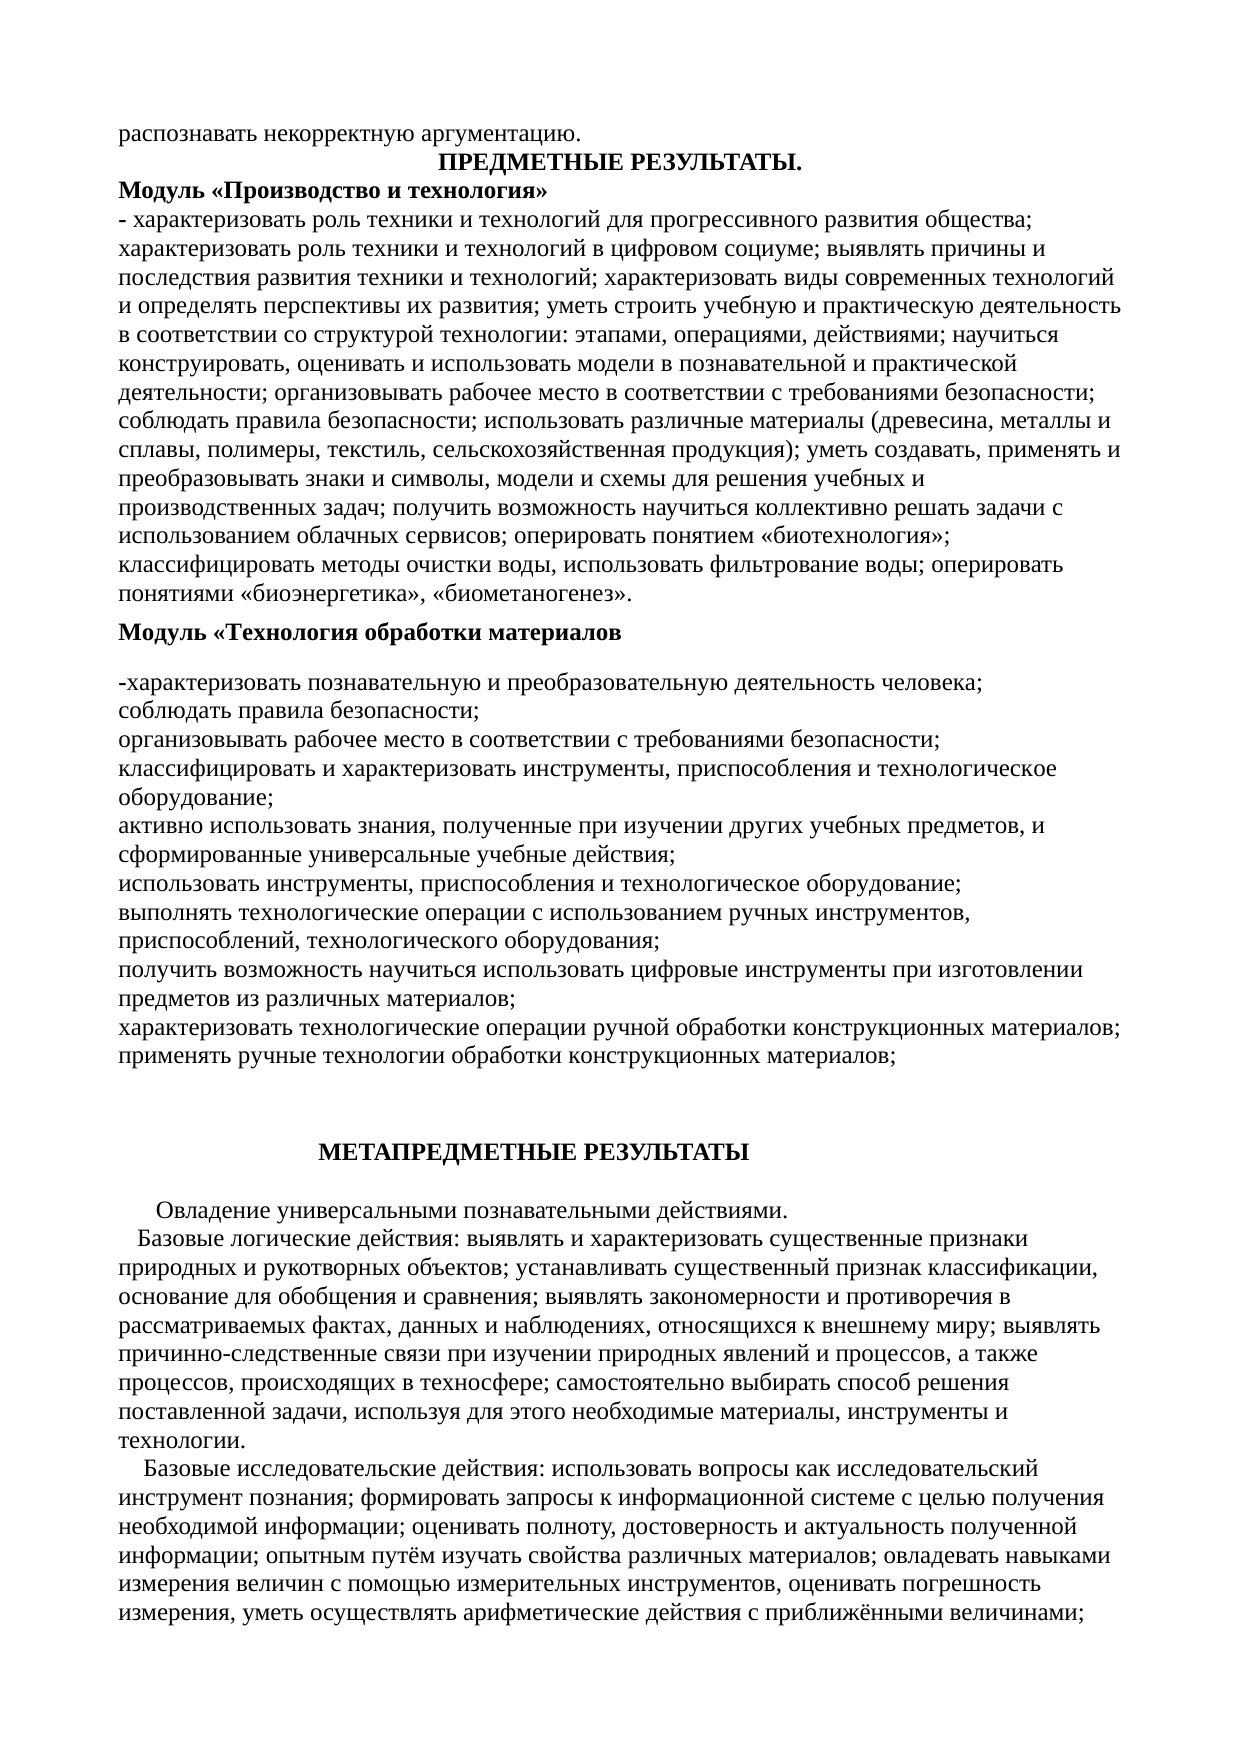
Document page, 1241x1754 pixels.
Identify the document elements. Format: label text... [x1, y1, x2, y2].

text Модуль «Производство и технология» [118, 176, 1122, 204]
text распознавать некорректную аргументацию. [118, 118, 1122, 147]
text ПРЕДМЕТНЫЕ РЕЗУЛЬТАТЫ. [118, 147, 1122, 176]
text Базовые исследовательские действия: использовать вопросы как исследовательский инструмент познания; формировать запросы к информационной системе с целью получения необходимой информации; оценивать полноту, достоверность и актуальность полученной информации; опытным путём изучать свойства различных материалов; овладевать навыками измерения величин с помощью измерительных инструментов, оценивать погрешность измерения, уметь осуществлять арифметические действия с приближёнными величинами; [118, 1453, 1122, 1626]
text МЕТАПРЕДМЕТНЫЕ РЕЗУЛЬТАТЫ [118, 1137, 1122, 1166]
text Овладение универсальными познавательными действиями. [118, 1195, 1122, 1223]
text -характеризовать познавательную и преобразовательную деятельность человека; соблюдать правила безопасности; организовывать рабочее место в соответствии с требованиями безопасности; классифицировать и характеризовать инструменты, приспособления и технологическое оборудование; активно использовать знания, полученные при изучении других учебных предметов, и сформированные универсальные учебные действия; использовать инструменты, приспособления и технологическое оборудование; выполнять технологические операции с использованием ручных инструментов, приспособлений, технологического оборудования; получить возможность научиться использовать цифровые инструменты при изготовлении предметов из различных материалов; характеризовать технологические операции ручной обработки конструкционных материалов; применять ручные технологии обработки конструкционных материалов; [118, 667, 1122, 1098]
text Базовые логические действия: выявлять и характеризовать существенные признаки природных и рукотворных объектов; устанавливать существенный признак классификации, основание для обобщения и сравнения; выявлять закономерности и противоречия в рассматриваемых фактах, данных и наблюдениях, относящихся к внешнему миру; выявлять причинно-следственные связи при изучении природных явлений и процессов, а также процессов, происходящих в техносфере; самостоятельно выбирать способ решения поставленной задачи, используя для этого необходимые материалы, инструменты и технологии. [118, 1223, 1122, 1453]
text Модуль «Технология обработки материалов [118, 617, 1122, 646]
text - характеризовать роль техники и технологий для прогрессивного развития общества; характеризовать роль техники и технологий в цифровом социуме; выявлять причины и последствия развития техники и технологий; характеризовать виды современных технологий и определять перспективы их развития; уметь строить учебную и практическую деятельность в соответствии со структурой технологии: этапами, операциями, действиями; научиться конструировать, оценивать и использовать модели в познавательной и практической деятельности; организовывать рабочее место в соответствии с требованиями безопасности; соблюдать правила безопасности; использовать различные материалы (древесина, металлы и сплавы, полимеры, текстиль, сельскохозяйственная продукция); уметь создавать, применять и преобразовывать знаки и символы, модели и схемы для решения учебных и производственных задач; получить возможность научиться коллективно решать задачи с использованием облачных сервисов; оперировать понятием «биотехнология»; классифицировать методы очистки воды, использовать фильтрование воды; оперировать понятиями «биоэнергетика», «биометаногенез». [118, 204, 1122, 607]
